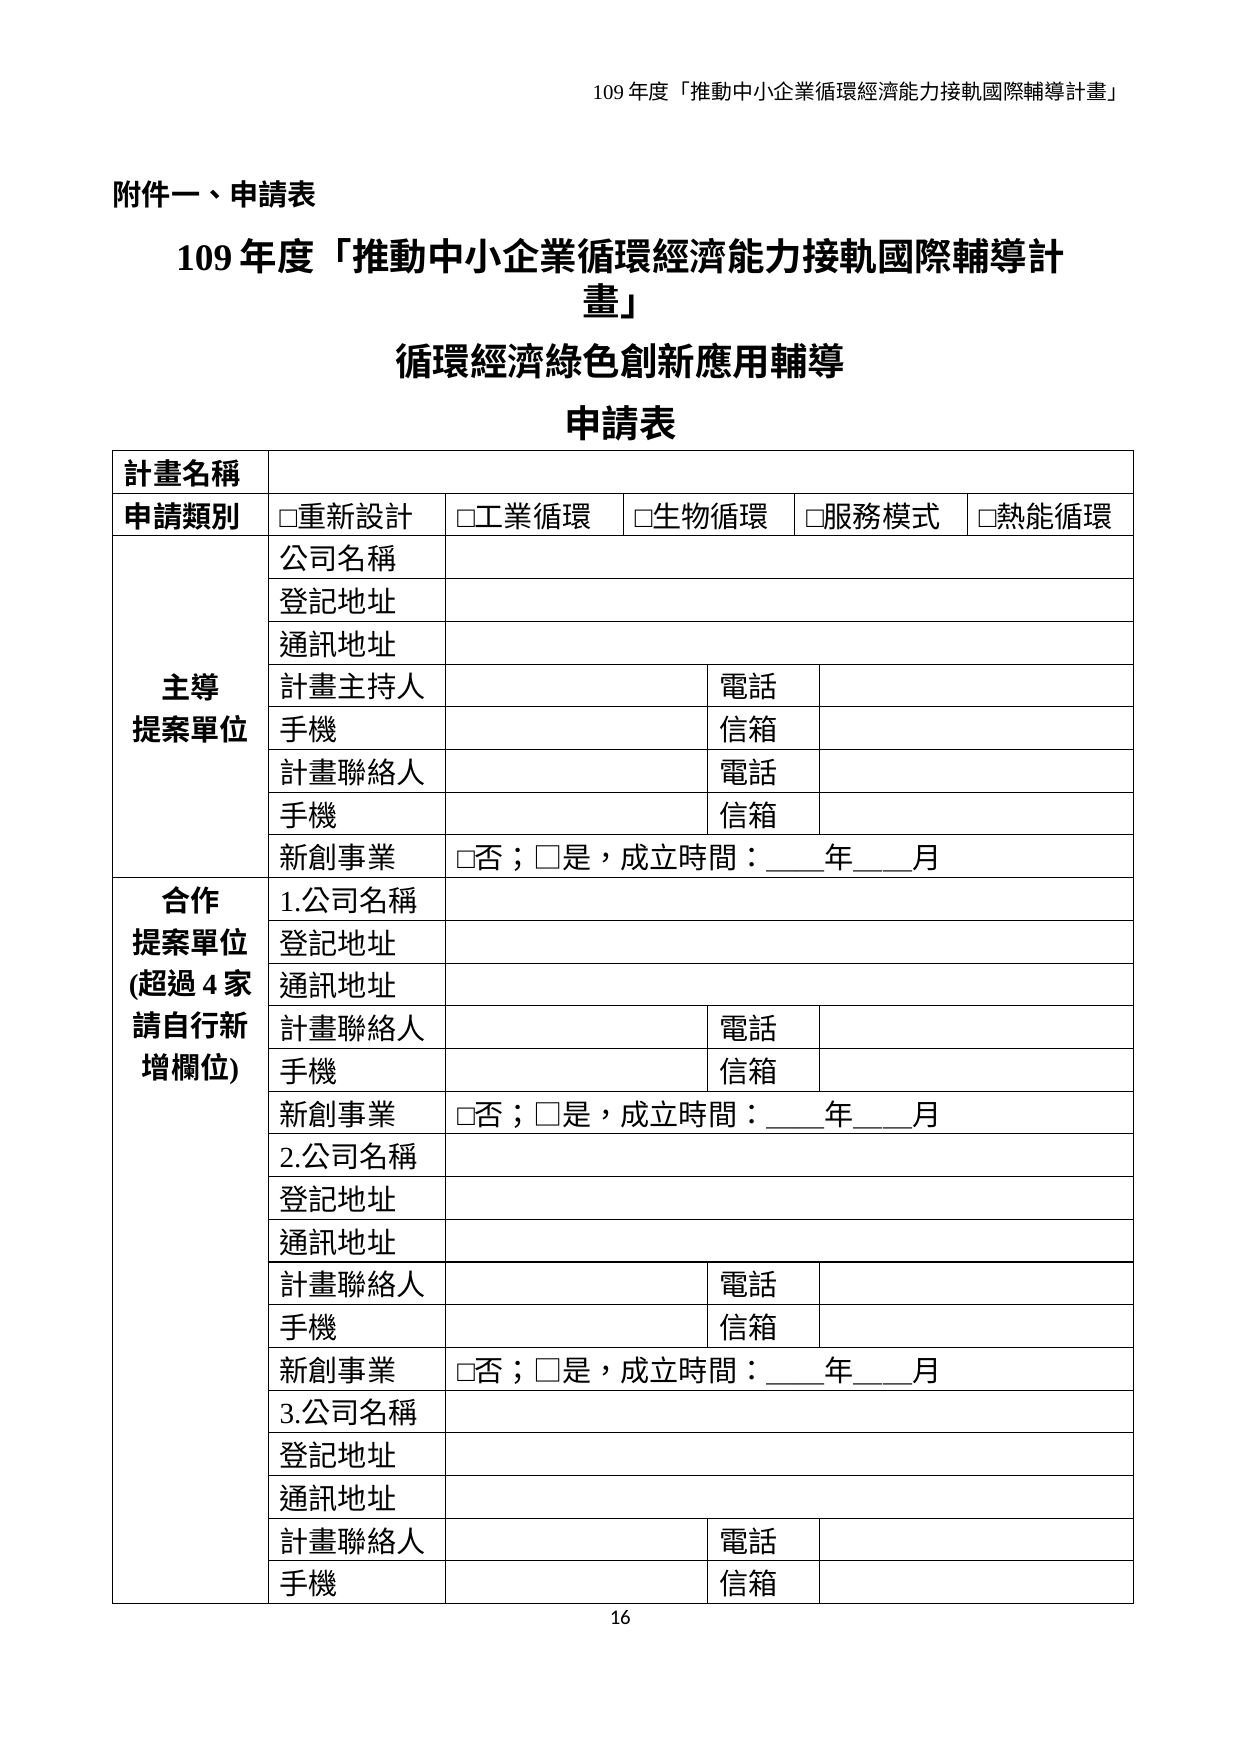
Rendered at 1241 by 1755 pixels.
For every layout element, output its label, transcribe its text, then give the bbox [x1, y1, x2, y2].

table_cell [446, 1263, 707, 1304]
text 申請表 [142, 387, 1099, 450]
table_cell 通訊地址 [269, 622, 445, 663]
table_cell 手機 [269, 793, 445, 834]
table_cell 電話 [708, 750, 819, 792]
table_header [269, 451, 1133, 493]
table_cell 計畫聯絡人 [269, 1006, 445, 1048]
table_cell □否；□是，成立時間：＿＿年＿＿月 [446, 835, 1133, 877]
table_cell [446, 878, 1133, 920]
table_cell [820, 1049, 1133, 1091]
table_cell 申請類別 [113, 494, 268, 535]
table_cell [446, 622, 1133, 663]
table_cell [446, 707, 707, 749]
table_cell [446, 1476, 1133, 1518]
table_cell [820, 793, 1133, 834]
table_cell 信箱 [708, 793, 819, 834]
table_cell [820, 1263, 1133, 1304]
table_cell [820, 1006, 1133, 1048]
table_cell 電話 [708, 1006, 819, 1048]
table_cell 通訊地址 [269, 964, 445, 1005]
table_cell 信箱 [708, 1049, 819, 1091]
table_cell 手機 [269, 1049, 445, 1091]
table_cell 登記地址 [269, 921, 445, 962]
table_cell 新創事業 [269, 835, 445, 877]
table_cell [446, 1391, 1133, 1432]
table_cell [446, 1134, 1133, 1176]
table_cell [446, 1305, 707, 1347]
table_cell 手機 [269, 707, 445, 749]
table_cell 計畫聯絡人 [269, 1519, 445, 1560]
table_cell [820, 1561, 1133, 1603]
table_cell [446, 793, 707, 834]
table_cell [446, 536, 1133, 578]
table_cell 登記地址 [269, 1433, 445, 1475]
table_cell 信箱 [708, 707, 819, 749]
table_cell [446, 921, 1133, 962]
table_cell 手機 [269, 1305, 445, 1347]
table_cell 3.公司名稱 [269, 1391, 445, 1432]
table_cell □工業循環 [446, 494, 623, 535]
table_cell [446, 1561, 707, 1603]
table_cell 新創事業 [269, 1348, 445, 1389]
table_cell 電話 [708, 665, 819, 706]
table_cell □否；□是，成立時間：＿＿年＿＿月 [446, 1348, 1133, 1389]
table_cell [446, 1006, 707, 1048]
table_cell [446, 665, 707, 706]
table_cell 計畫聯絡人 [269, 750, 445, 792]
table_cell 電話 [708, 1519, 819, 1560]
table_cell [820, 707, 1133, 749]
table_cell 公司名稱 [269, 536, 445, 578]
table_header 計畫名稱 [113, 451, 268, 493]
table_cell □熱能循環 [968, 494, 1133, 535]
table_cell 信箱 [708, 1305, 819, 1347]
table_cell 信箱 [708, 1561, 819, 1603]
table_cell [446, 964, 1133, 1005]
table_cell 合作 提案單位 (超過4家請自行新增欄位) [113, 878, 268, 1603]
table_cell 計畫主持人 [269, 665, 445, 706]
table_cell 計畫聯絡人 [269, 1263, 445, 1304]
table_cell [446, 750, 707, 792]
table_cell [446, 579, 1133, 621]
table_cell 登記地址 [269, 579, 445, 621]
table_cell 電話 [708, 1263, 819, 1304]
table_cell 主導 提案單位 [113, 536, 268, 877]
table_cell [820, 665, 1133, 706]
table_cell [446, 1220, 1133, 1261]
table_cell 手機 [269, 1561, 445, 1603]
subtitle 附件一、申請表 [112, 169, 1128, 214]
table_cell [820, 1519, 1133, 1560]
table_cell □重新設計 [269, 494, 445, 535]
table_cell 通訊地址 [269, 1476, 445, 1518]
table_cell □服務模式 [795, 494, 967, 535]
table_cell [446, 1433, 1133, 1475]
table_cell [446, 1049, 707, 1091]
table_cell 新創事業 [269, 1092, 445, 1133]
text 循環經濟綠色創新應用輔導 [142, 325, 1099, 387]
table_cell 通訊地址 [269, 1220, 445, 1261]
table_cell 2.公司名稱 [269, 1134, 445, 1176]
table_cell 登記地址 [269, 1177, 445, 1219]
table_cell [446, 1519, 707, 1560]
text 109年度「推動中小企業循環經濟能力接軌國際輔導計畫」 [142, 233, 1099, 325]
table_cell [446, 1177, 1133, 1219]
table_cell 1.公司名稱 [269, 878, 445, 920]
table_cell □生物循環 [624, 494, 794, 535]
table_cell [820, 1305, 1133, 1347]
table_cell [820, 750, 1133, 792]
table_cell □否；□是，成立時間：＿＿年＿＿月 [446, 1092, 1133, 1133]
